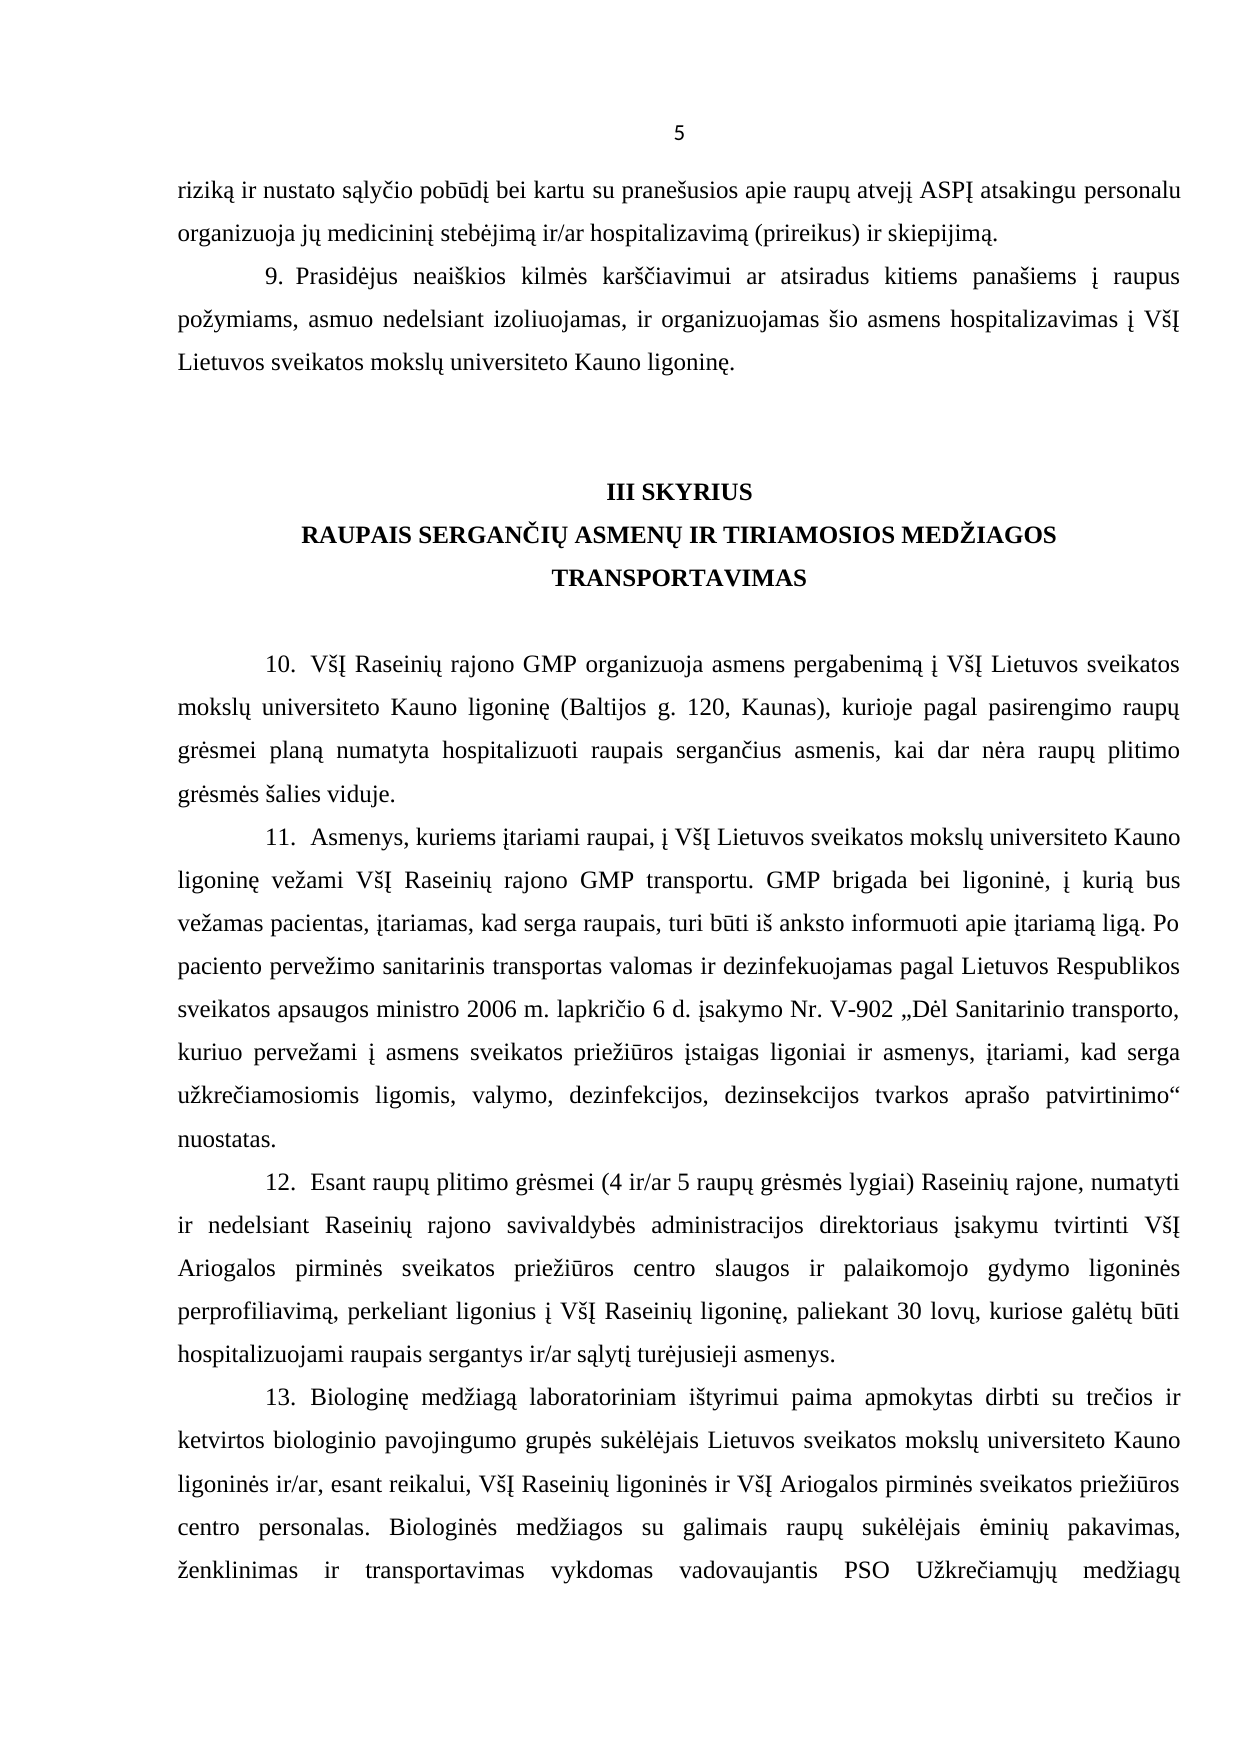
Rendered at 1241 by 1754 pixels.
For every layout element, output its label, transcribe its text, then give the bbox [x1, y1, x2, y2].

text riziką ir nustato sąlyčio pobūdį bei kartu su pranešusios apie raupų atvejį ASPĮ atsakingu personalu organizuoja jų medicininį stebėjimą ir/ar hospitalizavimą (prireikus) ir skiepijimą. [177, 175, 1181, 247]
text 10. VšĮ Raseinių rajono GMP organizuoja asmens pergabenimą į VšĮ Lietuvos sveikatos mokslų universiteto Kauno ligoninę (Baltijos g. 120, Kaunas), kurioje pagal pasirengimo raupų grėsmei planą numatyta hospitalizuoti raupais sergančius asmenis, kai dar nėra raupų plitimo grėsmės šalies viduje. [177, 649, 1181, 807]
text 9. Prasidėjus neaiškios kilmės karščiavimui ar atsiradus kitiems panašiems į raupus požymiams, asmuo nedelsiant izoliuojamas, ir organizuojamas šio asmens hospitalizavimas į VšĮ Lietuvos sveikatos mokslų universiteto Kauno ligoninę. [177, 261, 1181, 376]
text 11. Asmenys, kuriems įtariami raupai, į VšĮ Lietuvos sveikatos mokslų universiteto Kauno ligoninę vežami VšĮ Raseinių rajono GMP transportu. GMP brigada bei ligoninė, į kurią bus vežamas pacientas, įtariamas, kad serga raupais, turi būti iš anksto informuoti apie įtariamą ligą. Po paciento pervežimo sanitarinis transportas valomas ir dezinfekuojamas pagal Lietuvos Respublikos sveikatos apsaugos ministro 2006 m. lapkričio 6 d. įsakymo Nr. V-902 „Dėl Sanitarinio transporto, kuriuo pervežami į asmens sveikatos priežiūros įstaigas ligoniai ir asmenys, įtariami, kad serga užkrečiamosiomis ligomis, valymo, dezinfekcijos, dezinsekcijos tvarkos aprašo patvirtinimo“ nuostatas. [177, 822, 1181, 1152]
text 12. Esant raupų plitimo grėsmei (4 ir/ar 5 raupų grėsmės lygiai) Raseinių rajone, numatyti ir nedelsiant Raseinių rajono savivaldybės administracijos direktoriaus įsakymu tvirtinti VšĮ Ariogalos pirminės sveikatos priežiūros centro slaugos ir palaikomojo gydymo ligoninės perprofiliavimą, perkeliant ligonius į VšĮ Raseinių ligoninę, paliekant 30 lovų, kuriose galėtų būti hospitalizuojami raupais sergantys ir/ar sąlytį turėjusieji asmenys. [177, 1167, 1181, 1368]
text 13. Biologinę medžiagą laboratoriniam ištyrimui paima apmokytas dirbti su trečios ir ketvirtos biologinio pavojingumo grupės sukėlėjais Lietuvos sveikatos mokslų universiteto Kauno ligoninės ir/ar, esant reikalui, VšĮ Raseinių ligoninės ir VšĮ Ariogalos pirminės sveikatos priežiūros centro personalas. Biologinės medžiagos su galimais raupų sukėlėjais ėminių pakavimas, ženklinimas ir transportavimas vykdomas vadovaujantis PSO Užkrečiamųjų medžiagų [177, 1382, 1181, 1584]
text RAUPAIS SERGANČIŲ ASMENŲ IR TIRIAMOSIOS MEDŽIAGOS TRANSPORTAVIMAS [177, 520, 1181, 592]
text III SKYRIUS [177, 477, 1181, 506]
